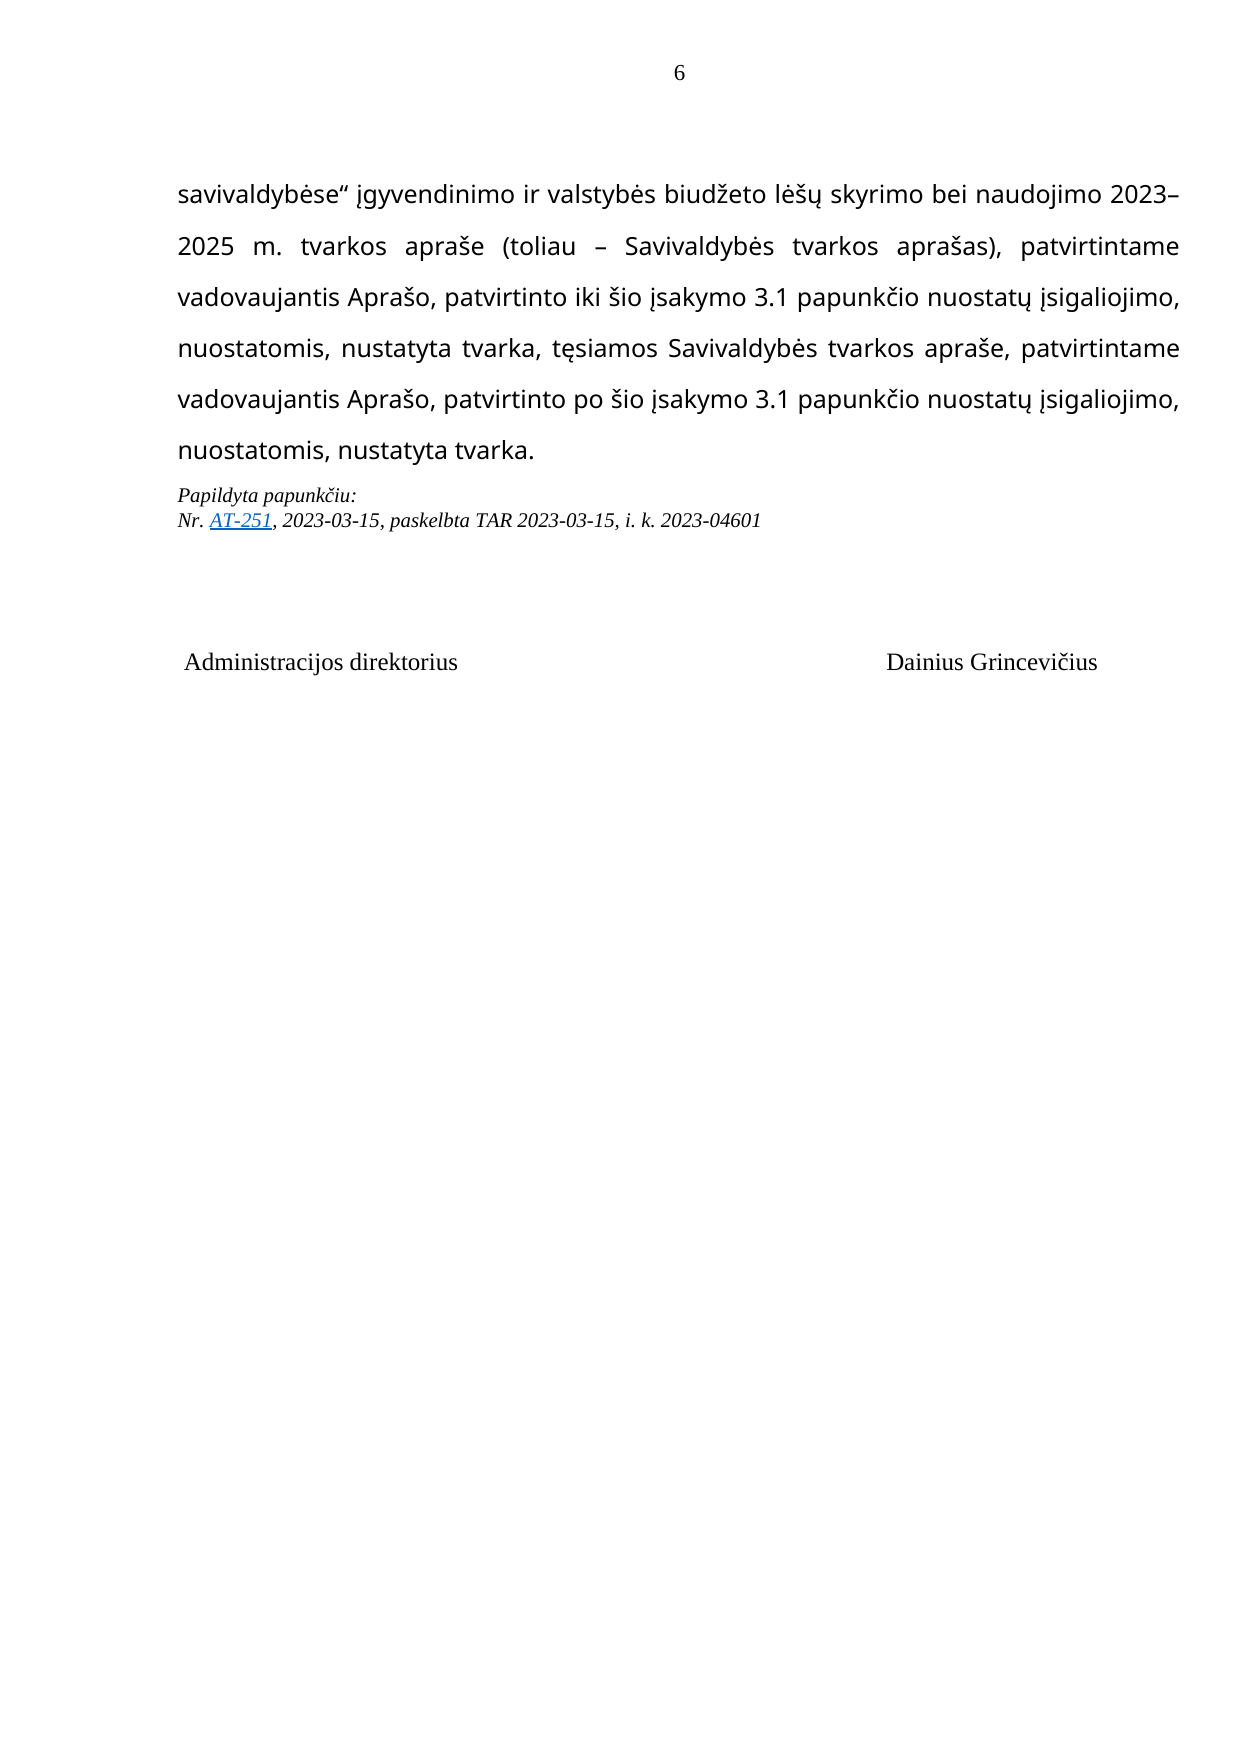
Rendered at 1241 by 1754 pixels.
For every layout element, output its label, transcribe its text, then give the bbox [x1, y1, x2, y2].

text savivaldybėse“ įgyvendinimo ir valstybės biudžeto lėšų skyrimo bei naudojimo 2023–2025 m. tvarkos apraše (toliau – Savivaldybės tvarkos aprašas), patvirtintame vadovaujantis Aprašo, patvirtinto iki šio įsakymo 3.1 papunkčio nuostatų įsigaliojimo, nuostatomis, nustatyta tvarka, tęsiamos Savivaldybės tvarkos apraše, patvirtintame vadovaujantis Aprašo, patvirtinto po šio įsakymo 3.1 papunkčio nuostatų įsigaliojimo, nuostatomis, nustatyta tvarka. [177, 177, 1181, 466]
text Papildyta papunkčiu: [177, 483, 1181, 507]
text Nr. AT-251, 2023-03-15, paskelbta TAR 2023-03-15, i. k. 2023-04601 [177, 507, 1181, 532]
text Administracijos direktorius Dainius Grincevičius [177, 647, 1181, 675]
